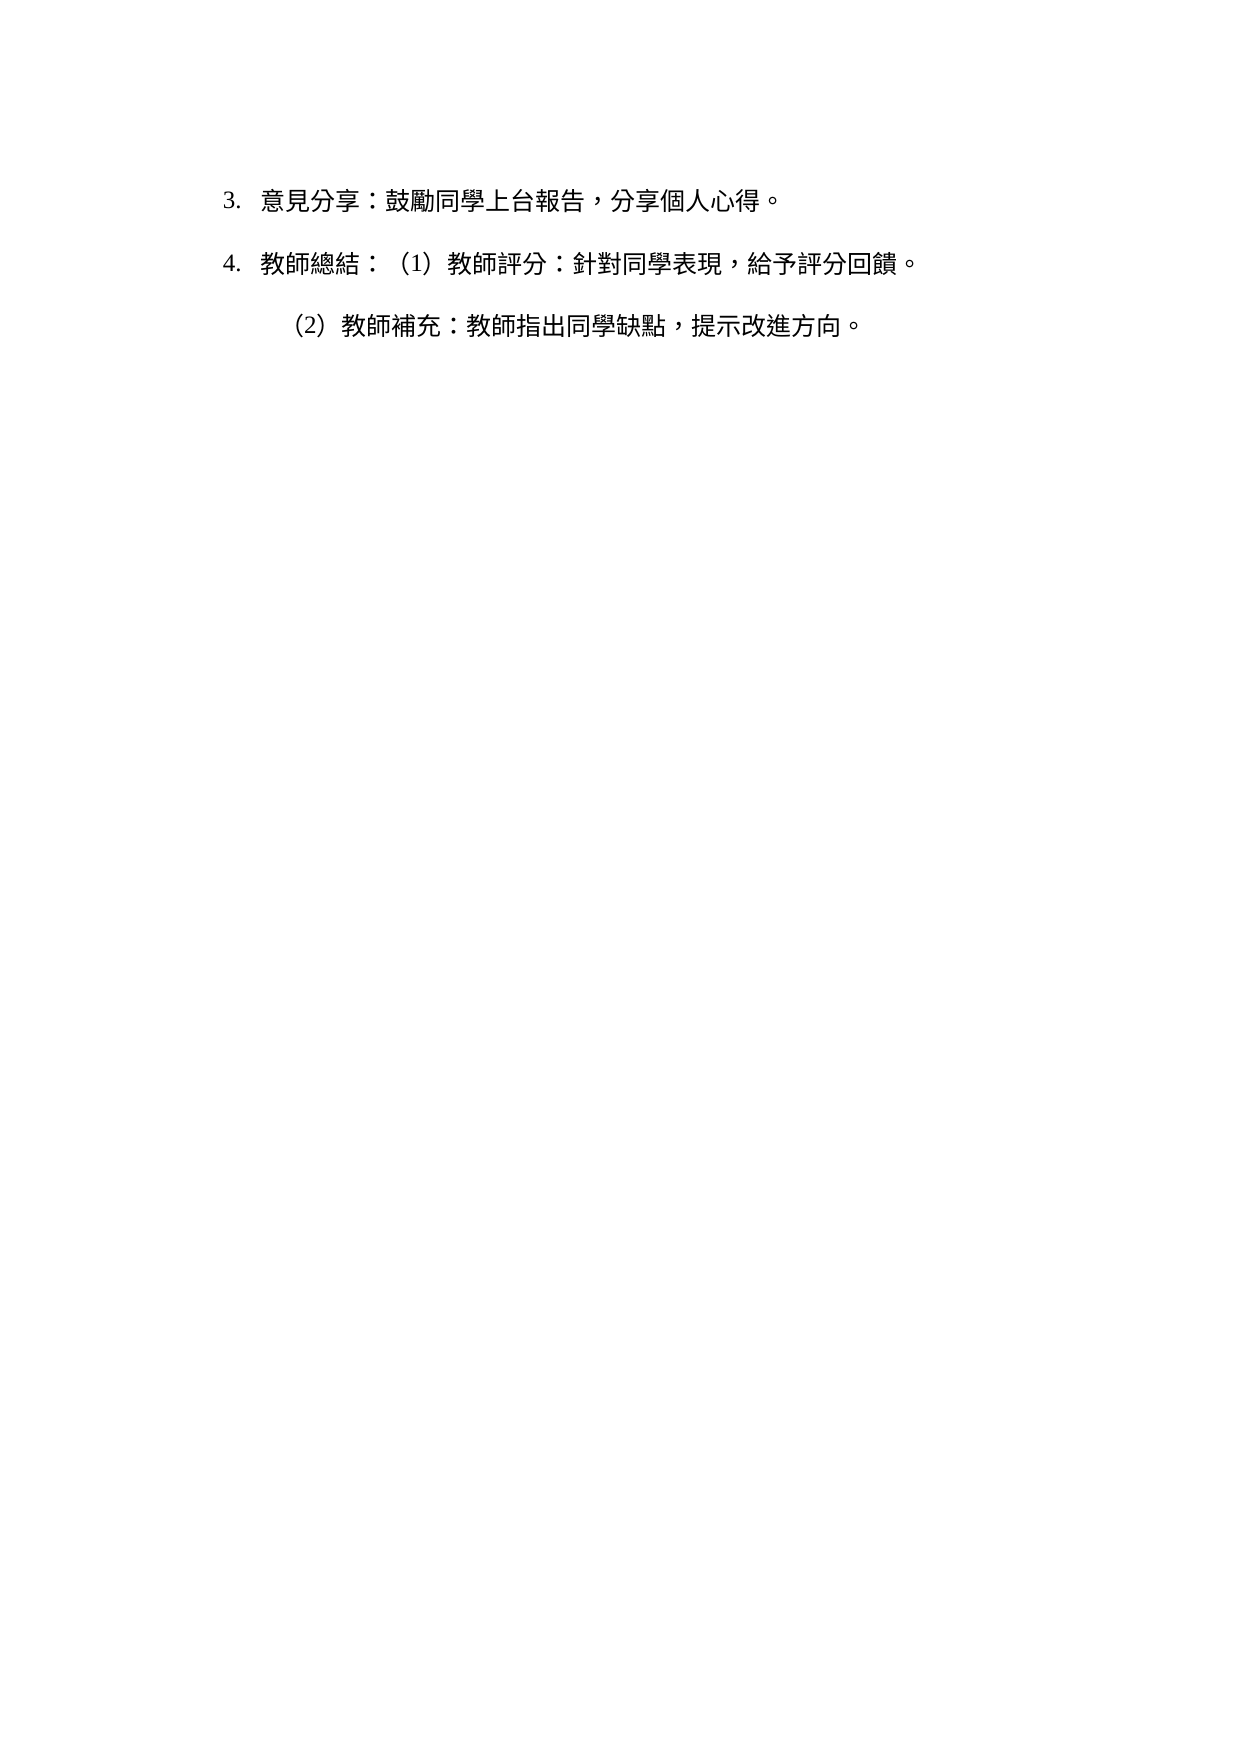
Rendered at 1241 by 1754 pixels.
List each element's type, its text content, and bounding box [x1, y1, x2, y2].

list 意見分享：鼓勵同學上台報告，分享個人心得。 [223, 158, 1092, 221]
text （2）教師補充：教師指出同學缺點，提示改進方向。 [185, 283, 1092, 346]
list 教師總結：（1）教師評分：針對同學表現，給予評分回饋。 [223, 221, 1092, 283]
